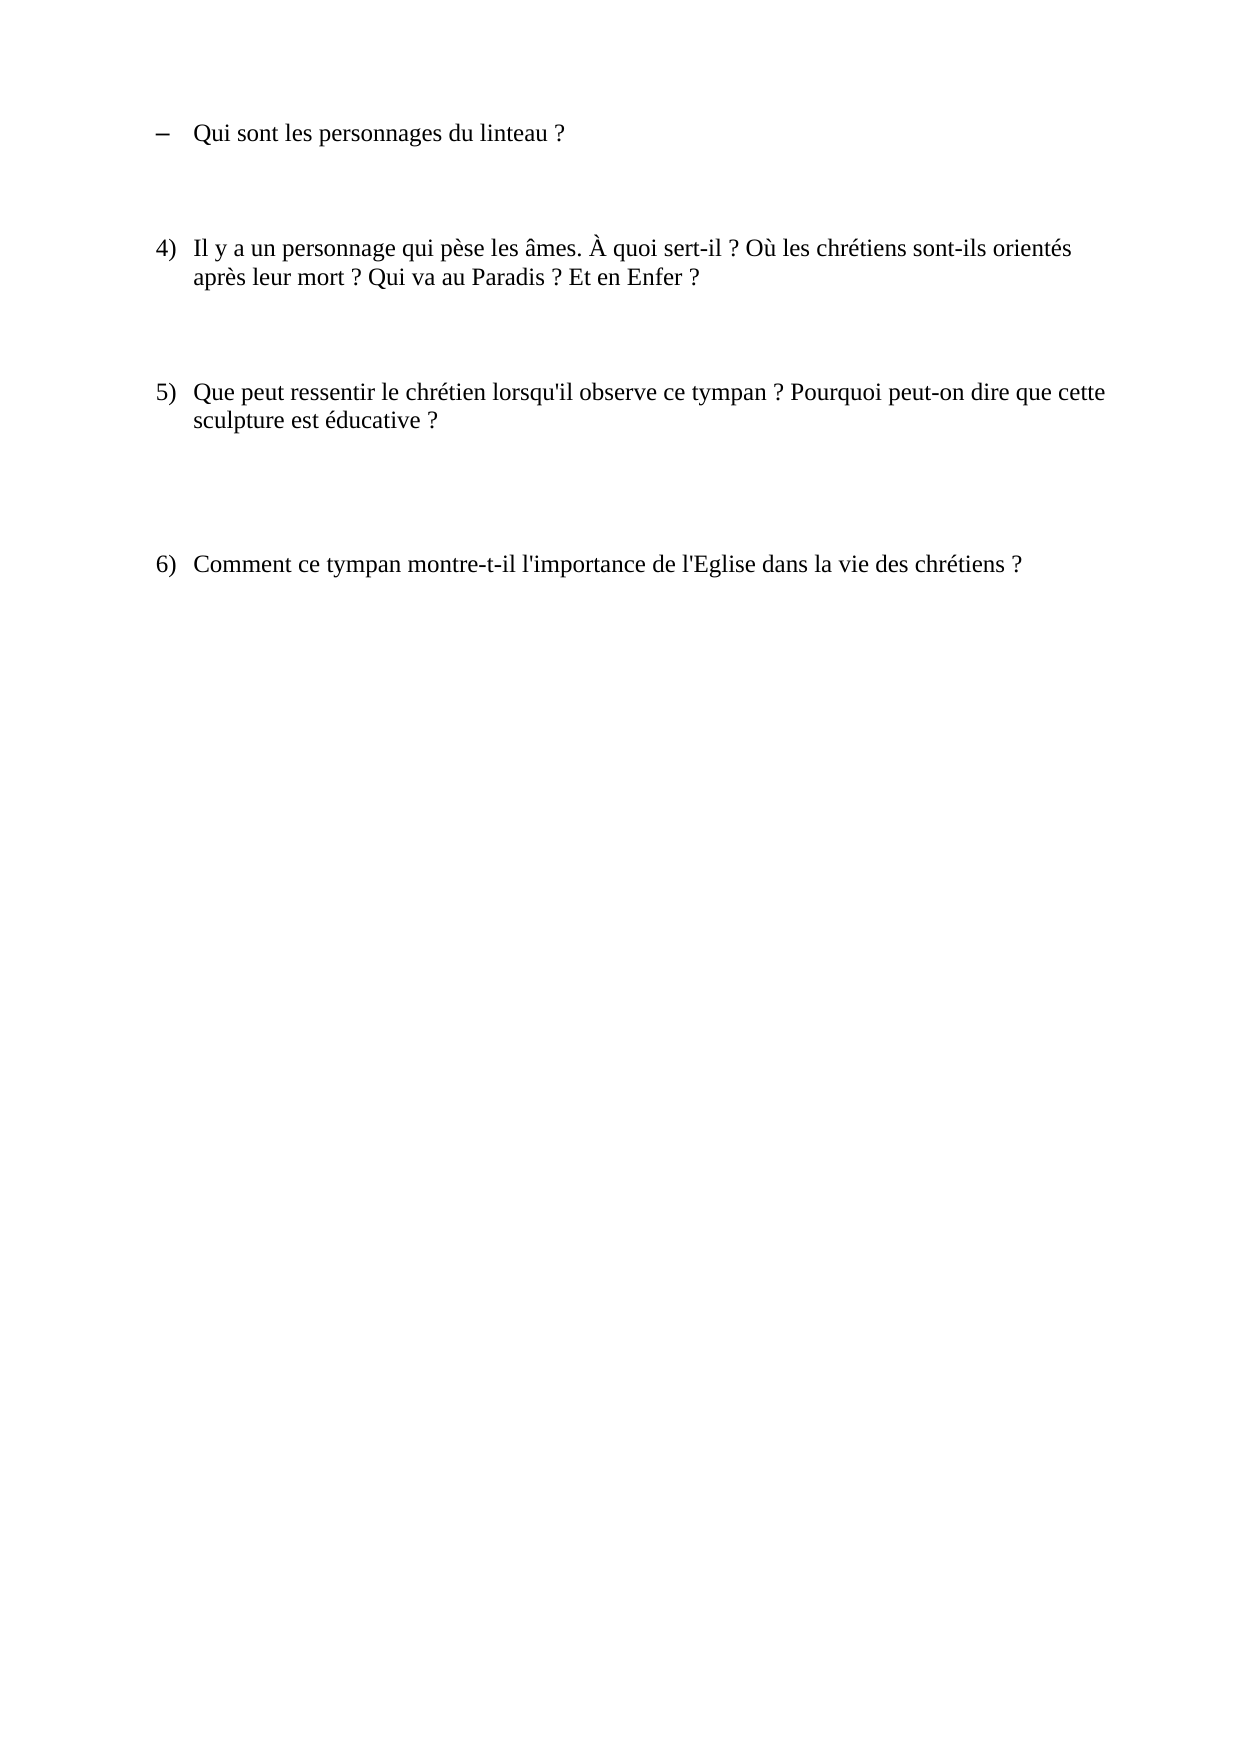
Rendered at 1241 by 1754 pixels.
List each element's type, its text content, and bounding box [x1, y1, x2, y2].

list Qui sont les personnages du linteau ? [156, 118, 1122, 147]
list Que peut ressentir le chrétien lorsqu'il observe ce tympan ? Pourquoi peut-on dire que cette sculpture est éducative ? [156, 377, 1122, 434]
list Il y a un personnage qui pèse les âmes. À quoi sert-il ? Où les chrétiens sont-ils orientés après leur mort ? Qui va au Paradis ? Et en Enfer ? [156, 233, 1122, 291]
list Comment ce tympan montre-t-il l'importance de l'Eglise dans la vie des chrétiens ? [156, 549, 1122, 578]
